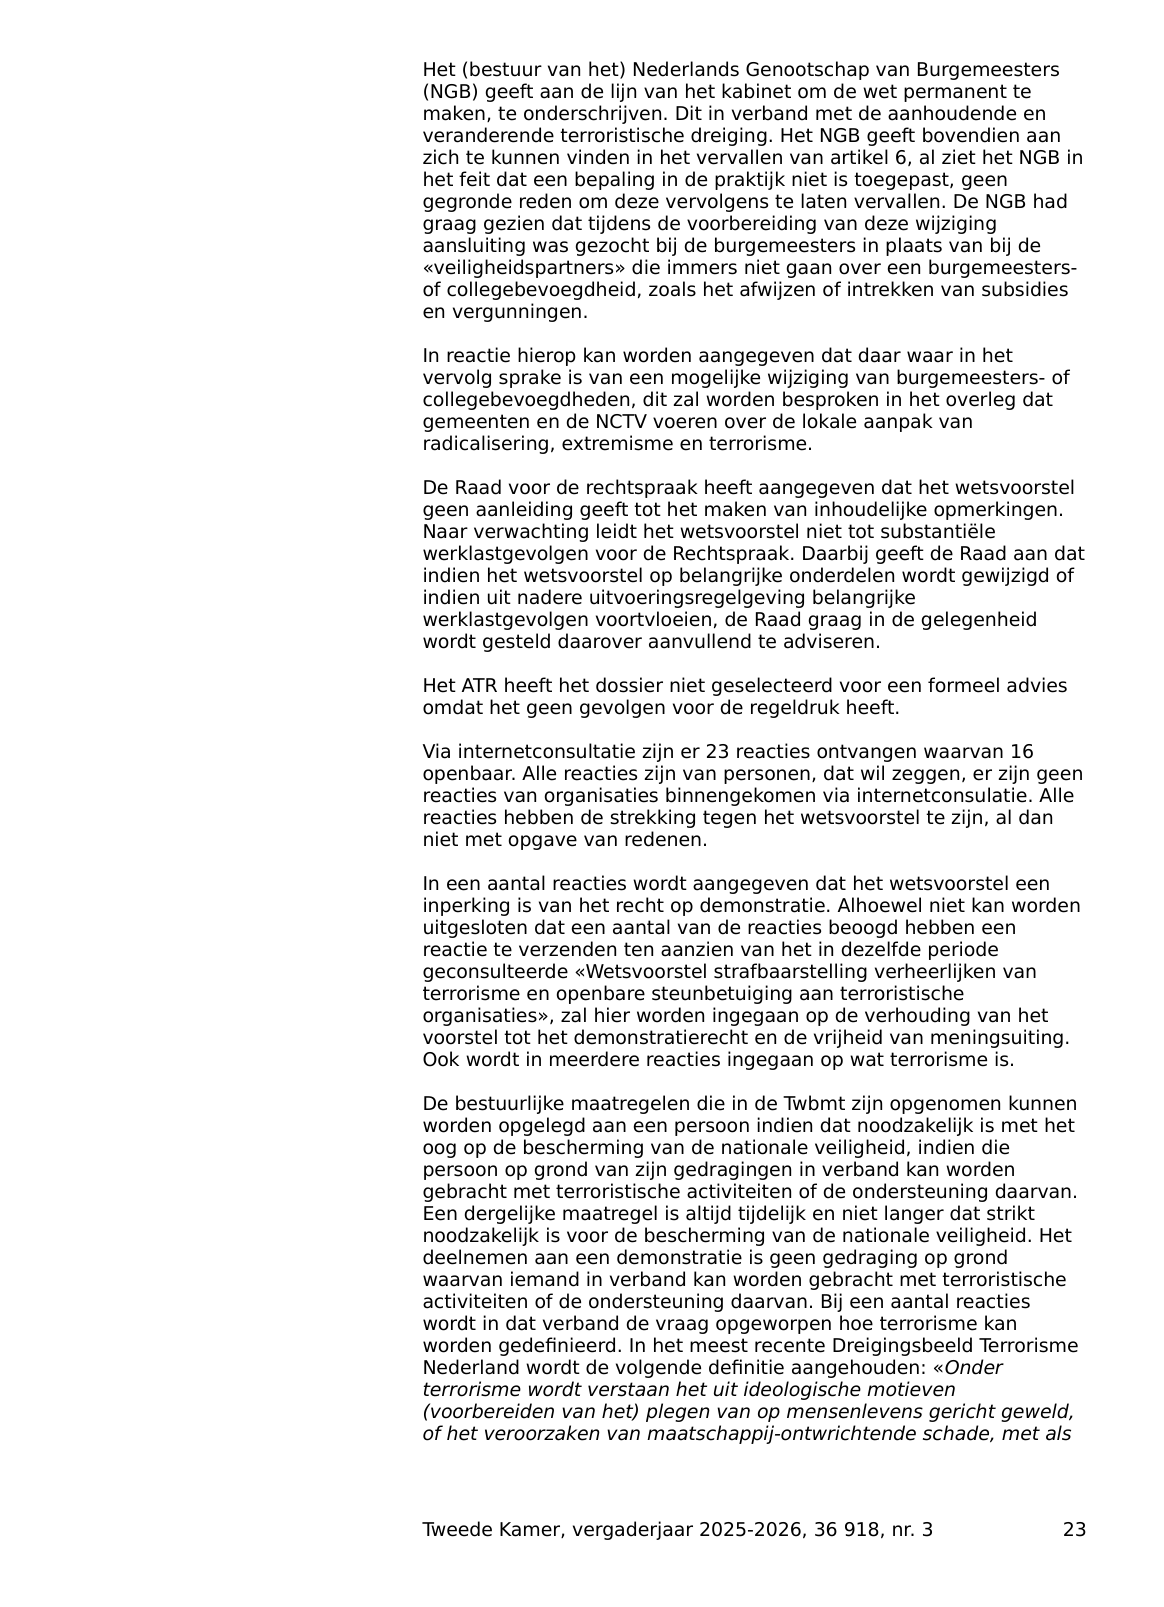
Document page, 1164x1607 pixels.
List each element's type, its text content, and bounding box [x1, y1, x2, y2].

text De bestuurlijke maatregelen die in de Twbmt zijn opgenomen kunnen worden opgelegd aan een persoon indien dat noodzakelijk is met het oog op de bescherming van de nationale veiligheid, indien die persoon op grond van zijn gedragingen in verband kan worden gebracht met terroristische activiteiten of de ondersteuning daarvan. Een dergelijke maatregel is altijd tijdelijk en niet langer dat strikt noodzakelijk is voor de bescherming van de nationale veiligheid. Het deelnemen aan een demonstratie is geen gedraging op grond waarvan iemand in verband kan worden gebracht met terroristische activiteiten of de ondersteuning daarvan. Bij een aantal reacties wordt in dat verband de vraag opgeworpen hoe terrorisme kan worden gedefinieerd. In het meest recente Dreigingsbeeld Terrorisme Nederland wordt de volgende definitie aangehouden: «Onder terrorisme wordt verstaan het uit ideologische motieven (voorbereiden van het) plegen van op mensenlevens gericht geweld, of het veroorzaken van maatschappij-ontwrichtende schade, met als [422, 1093, 1087, 1445]
text Het ATR heeft het dossier niet geselecteerd voor een formeel advies omdat het geen gevolgen voor de regeldruk heeft. [422, 675, 1087, 719]
text Via internetconsultatie zijn er 23 reacties ontvangen waarvan 16 openbaar. Alle reacties zijn van personen, dat wil zeggen, er zijn geen reacties van organisaties binnengekomen via internetconsulatie. Alle reacties hebben de strekking tegen het wetsvoorstel te zijn, al dan niet met opgave van redenen. [422, 741, 1087, 851]
text De Raad voor de rechtspraak heeft aangegeven dat het wetsvoorstel geen aanleiding geeft tot het maken van inhoudelijke opmerkingen. Naar verwachting leidt het wetsvoorstel niet tot substantiële werklastgevolgen voor de Rechtspraak. Daarbij geeft de Raad aan dat indien het wetsvoorstel op belangrijke onderdelen wordt gewijzigd of indien uit nadere uitvoeringsregelgeving belangrijke werklastgevolgen voortvloeien, de Raad graag in de gelegenheid wordt gesteld daarover aanvullend te adviseren. [422, 477, 1087, 653]
text In een aantal reacties wordt aangegeven dat het wetsvoorstel een inperking is van het recht op demonstratie. Alhoewel niet kan worden uitgesloten dat een aantal van de reacties beoogd hebben een reactie te verzenden ten aanzien van het in dezelfde periode geconsulteerde «Wetsvoorstel strafbaarstelling verheerlijken van terrorisme en openbare steunbetuiging aan terroristische organisaties», zal hier worden ingegaan op de verhouding van het voorstel tot het demonstratierecht en de vrijheid van meningsuiting. Ook wordt in meerdere reacties ingegaan op wat terrorisme is. [422, 873, 1087, 1071]
text In reactie hierop kan worden aangegeven dat daar waar in het vervolg sprake is van een mogelijke wijziging van burgemeesters- of collegebevoegdheden, dit zal worden besproken in het overleg dat gemeenten en de NCTV voeren over de lokale aanpak van radicalisering, extremisme en terrorisme. [422, 345, 1087, 455]
text Het (bestuur van het) Nederlands Genootschap van Burgemeesters (NGB) geeft aan de lijn van het kabinet om de wet permanent te maken, te onderschrijven. Dit in verband met de aanhoudende en veranderende terroristische dreiging. Het NGB geeft bovendien aan zich te kunnen vinden in het vervallen van artikel 6, al ziet het NGB in het feit dat een bepaling in de praktijk niet is toegepast, geen gegronde reden om deze vervolgens te laten vervallen. De NGB had graag gezien dat tijdens de voorbereiding van deze wijziging aansluiting was gezocht bij de burgemeesters in plaats van bij de «veiligheidspartners» die immers niet gaan over een burgemeesters- of collegebevoegdheid, zoals het afwijzen of intrekken van subsidies en vergunningen. [422, 59, 1087, 323]
